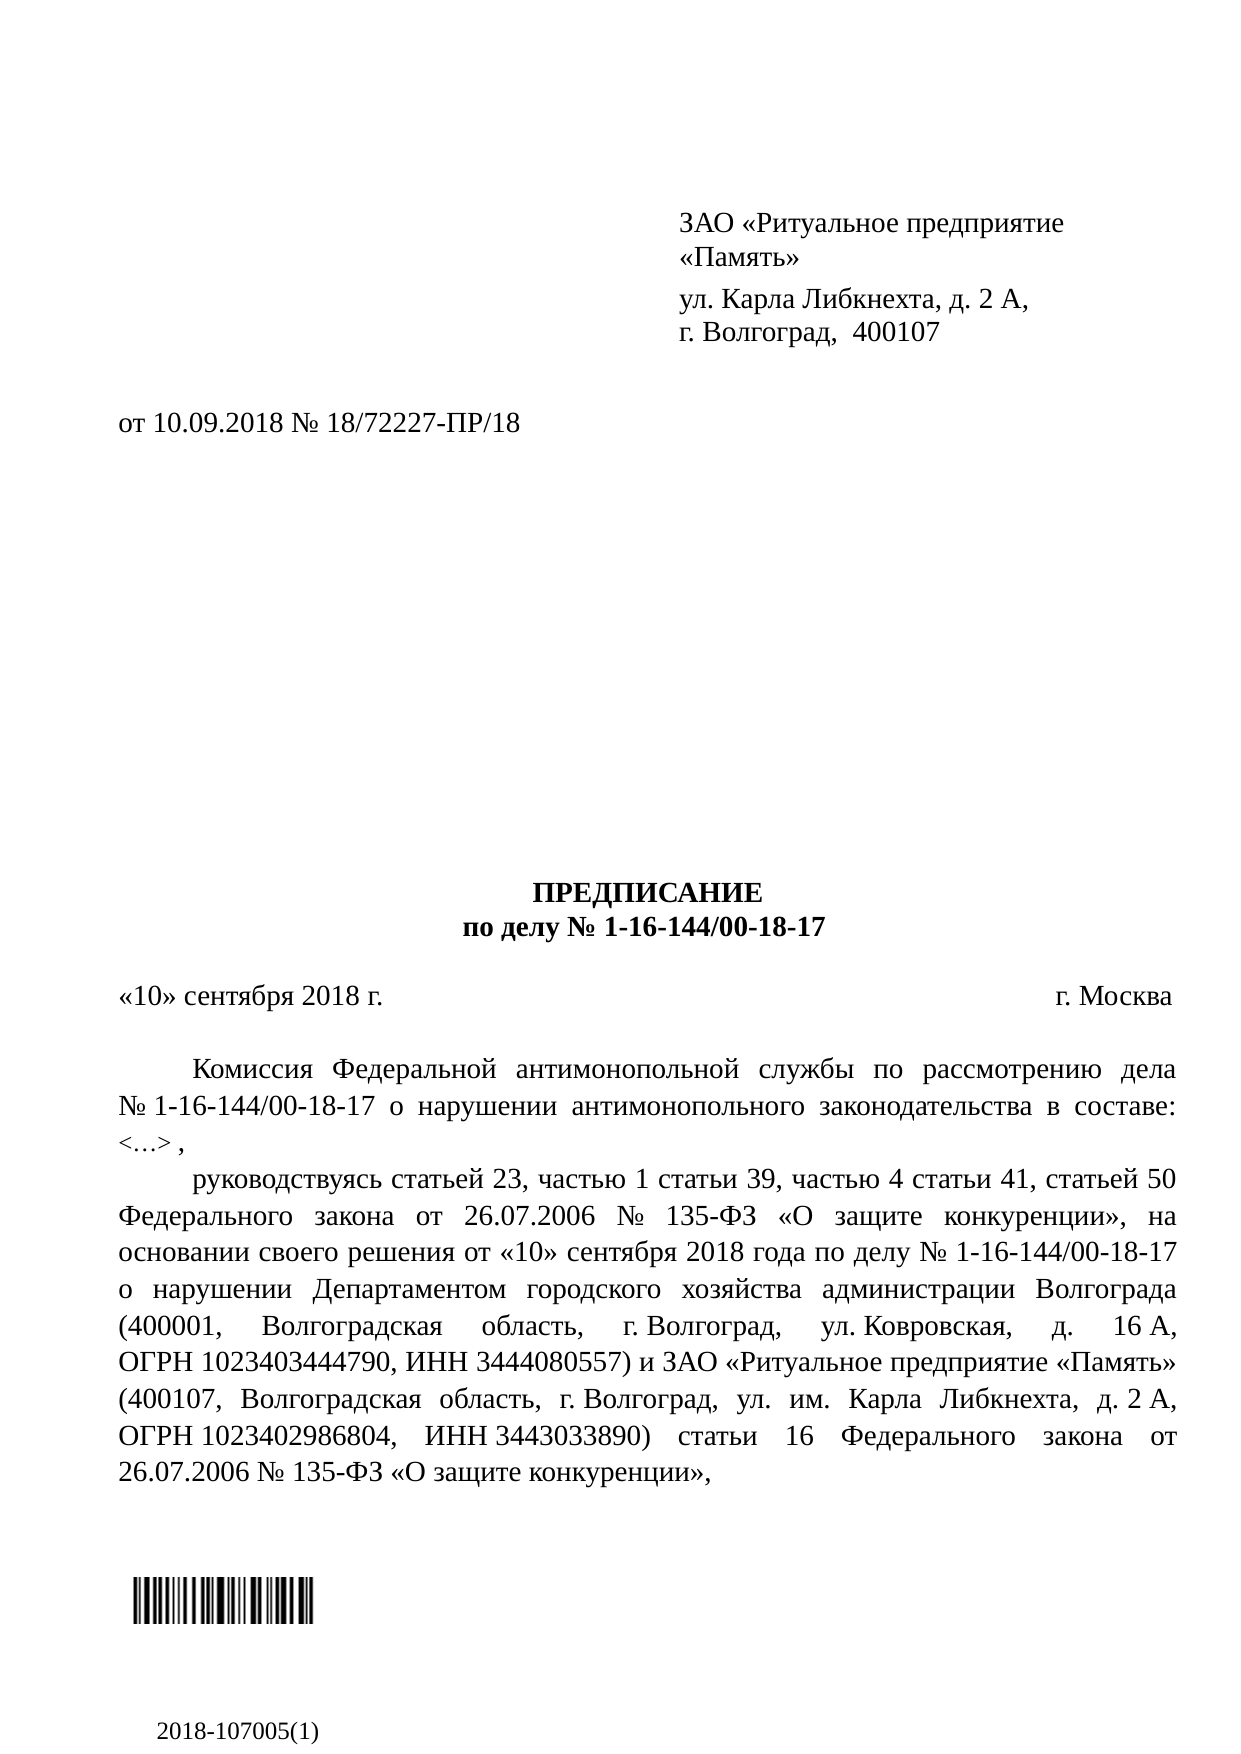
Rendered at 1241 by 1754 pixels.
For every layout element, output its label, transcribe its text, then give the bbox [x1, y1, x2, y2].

text Комиссия Федеральной антимонопольной службы по рассмотрению дела № 1-16-144/00-18-17 о нарушении антимонопольного законодательства в составе: <…> , [118, 1049, 1177, 1159]
text от 10.09.2018 № 18/72227-ПР/18 [118, 406, 1177, 439]
text г. Волгоград, 400107 [679, 314, 1177, 348]
text руководствуясь статьей 23, частью 1 статьи 39, частью 4 статьи 41, статьей 50 Федерального закона от 26.07.2006 № 135-ФЗ «О защите конкуренции», на основании своего решения от «10» сентября 2018 года по делу № 1-16-144/00-18-17 о нарушении Департаментом городского хозяйства администрации Волгограда (400001, Волгоградская область, г. Волгоград, ул. Ковровская, д. 16 А, ОГРН 1023403444790, ИНН 3444080557) и ЗАО «Ритуальное предприятие «Память» (400107, Волгоградская область, г. Волгоград, ул. им. Карла Либкнехта, д. 2 А, ОГРН 1023402986804, ИНН 3443033890) статьи 16 Федерального закона от 26.07.2006 № 135-ФЗ «О защите конкуренции», [118, 1159, 1177, 1489]
text ЗАО «Ритуальное предприятие «Память» [679, 205, 1177, 272]
text ПРЕДПИСАНИЕ [118, 875, 1177, 909]
picture [118, 1577, 331, 1624]
text ул. Карла Либкнехта, д. 2 А, [679, 281, 1177, 314]
text «10» сентября 2018 г. г. Москва [118, 976, 1177, 1012]
text по делу № 1-16-144/00-18-17 [118, 909, 1177, 942]
